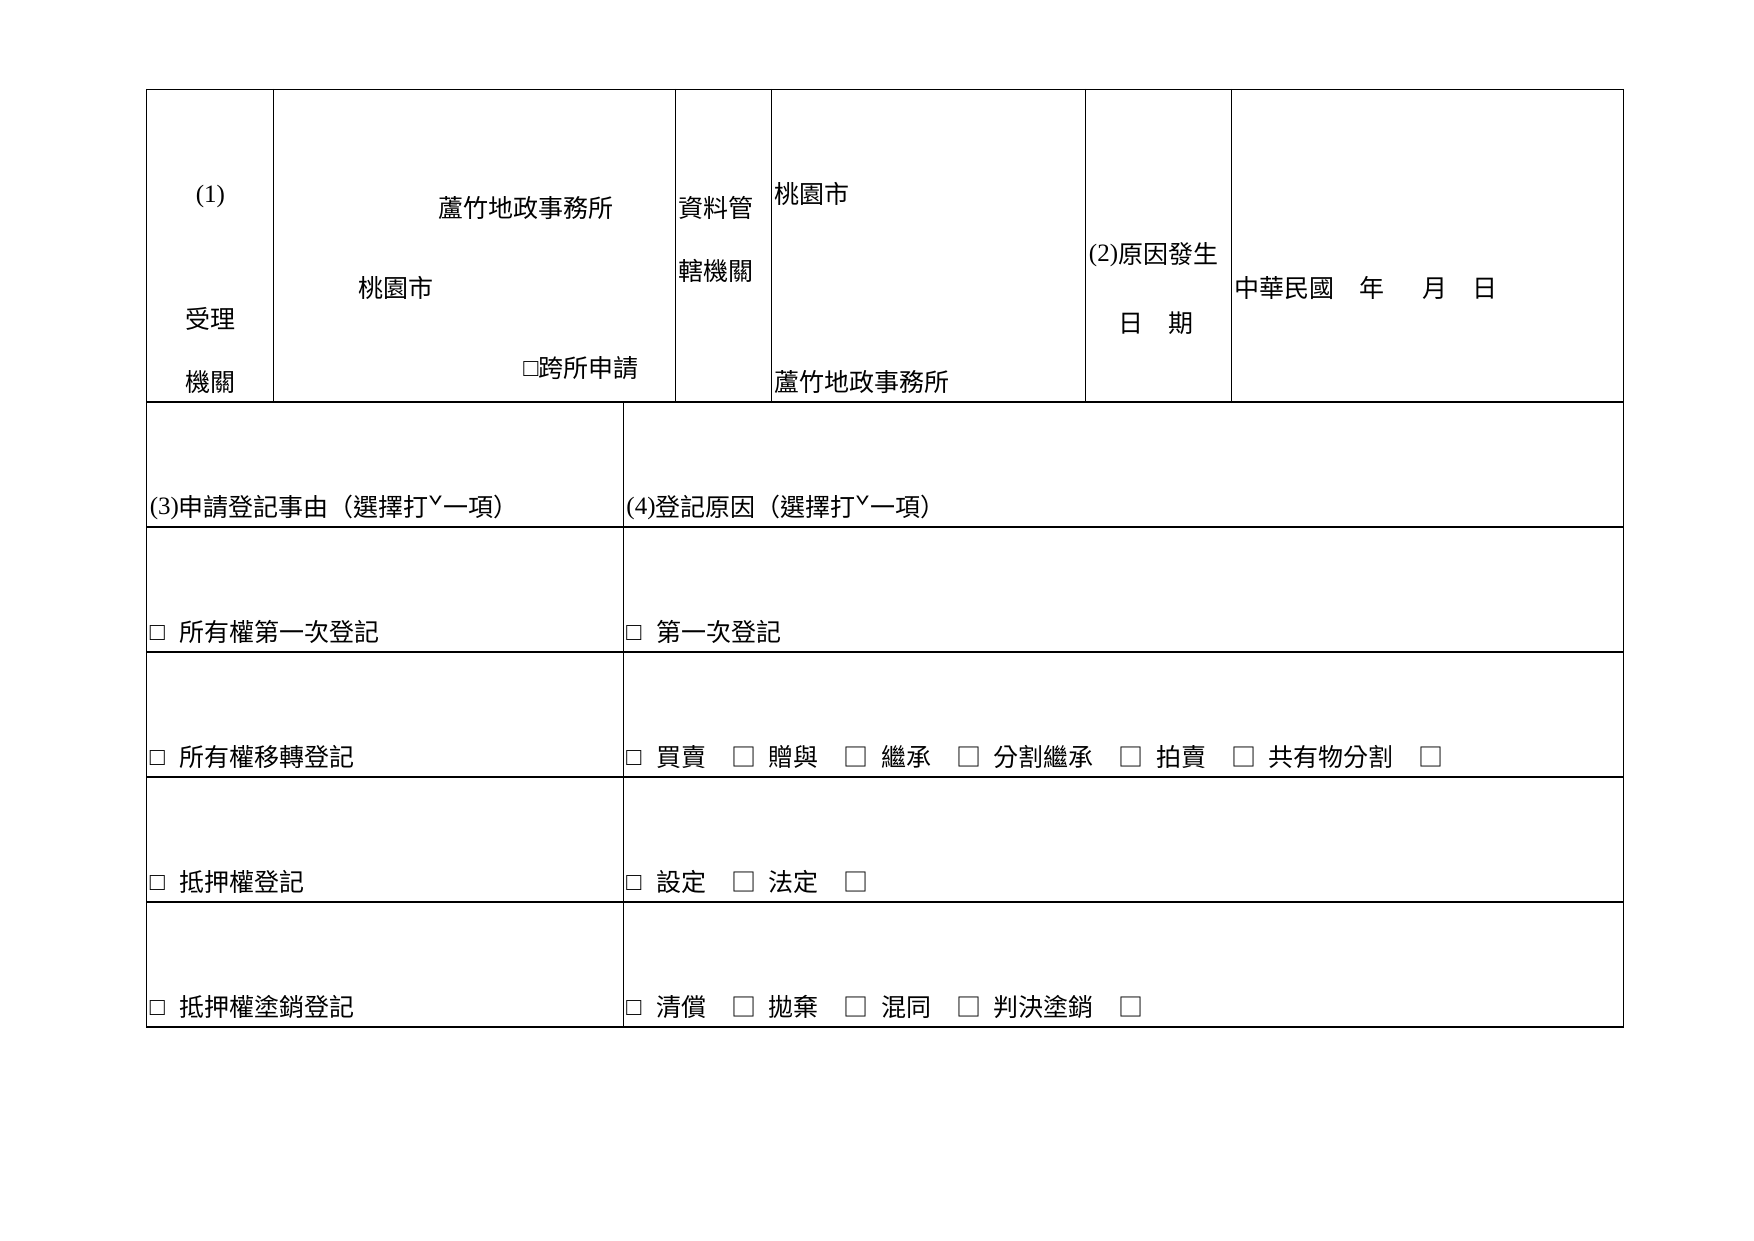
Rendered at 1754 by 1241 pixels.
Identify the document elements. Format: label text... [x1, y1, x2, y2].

table_cell □ 所有權移轉登記 [147, 653, 623, 776]
table_cell □ 清償 □ 拋棄 □ 混同 □ 判決塗銷 □ [624, 903, 1623, 1026]
table_cell □ 設定 □ 法定 □ [624, 778, 1623, 901]
table_cell □ 第一次登記 [624, 528, 1623, 651]
table_cell (4)登記原因（選擇打ˇ一項） [624, 403, 1623, 526]
table_cell (1) 受理 機關 [147, 90, 273, 401]
table_cell □ 抵押權塗銷登記 [147, 903, 623, 1026]
table_cell 中華民國 年 月 日 [1232, 90, 1623, 401]
table_cell □ 抵押權登記 [147, 778, 623, 901]
table_cell □ 買賣 □ 贈與 □ 繼承 □ 分割繼承 □ 拍賣 □ 共有物分割 □ [624, 653, 1623, 776]
table_cell (3)申請登記事由（選擇打ˇ一項） [147, 403, 623, 526]
table_cell 桃園市 [274, 90, 436, 401]
table_cell □ 所有權第一次登記 [147, 528, 623, 651]
table_cell 桃園市 蘆竹地政事務所 [772, 90, 1085, 401]
table_cell 蘆竹地政事務所 □跨所申請 [436, 90, 675, 401]
table_cell 資料管 轄機關 [676, 90, 771, 401]
table_cell (2)原因發生 日 期 [1086, 90, 1231, 401]
